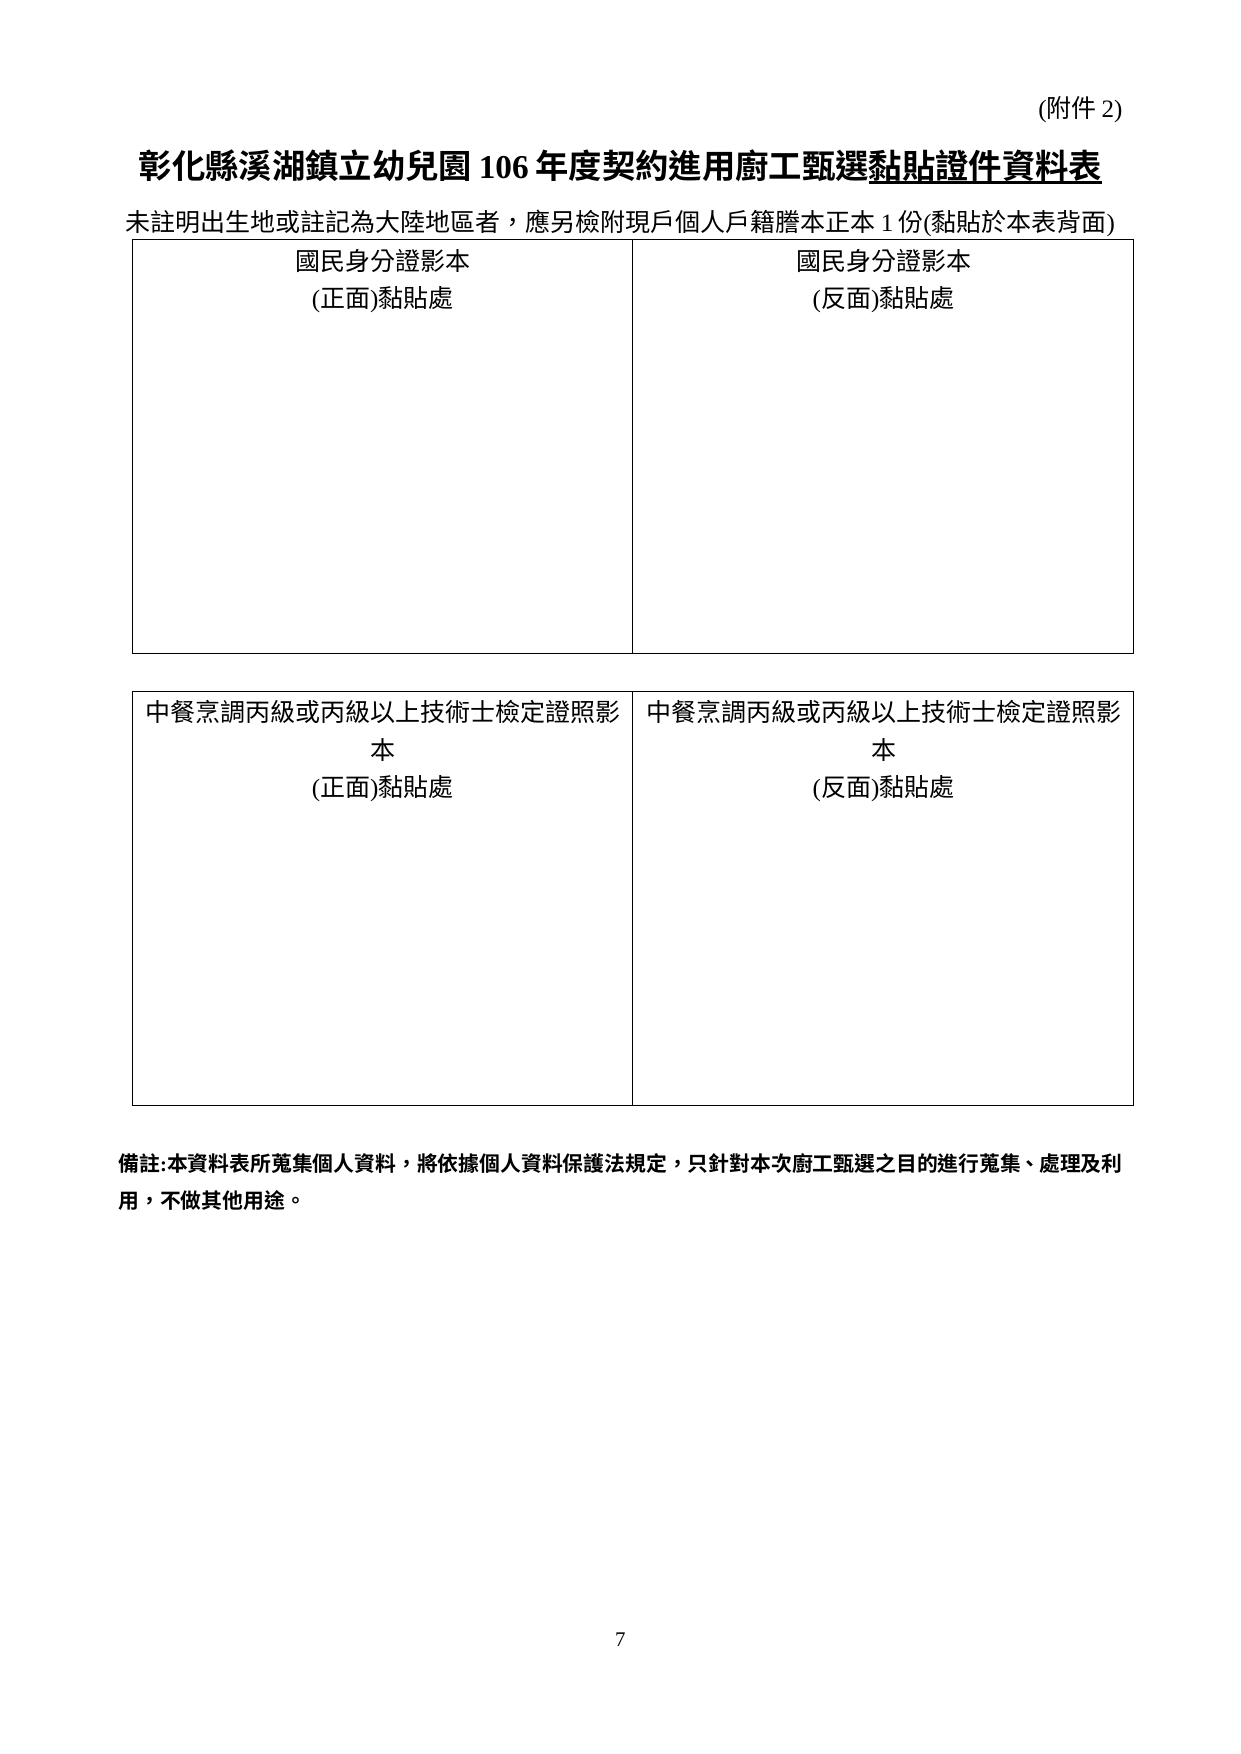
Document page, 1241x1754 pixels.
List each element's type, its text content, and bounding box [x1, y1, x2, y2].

text 彰化縣溪湖鎮立幼兒園106年度契約進用廚工甄選黏貼證件資料表 [118, 127, 1122, 202]
text 未註明出生地或註記為大陸地區者，應另檢附現戶個人戶籍謄本正本1份(黏貼於本表背面) [118, 202, 1122, 239]
table_header 中餐烹調丙級或丙級以上技術士檢定證照影本 (正面)黏貼處 [133, 692, 632, 1105]
table_header 國民身分證影本 (正面)黏貼處 [133, 240, 632, 653]
text 備註:本資料表所蒐集個人資料，將依據個人資料保護法規定，只針對本次廚工甄選之目的進行蒐集、處理及利用，不做其他用途。 [118, 1143, 1122, 1218]
table_header 國民身分證影本 (反面)黏貼處 [633, 240, 1133, 653]
table_header 中餐烹調丙級或丙級以上技術士檢定證照影本 (反面)黏貼處 [633, 692, 1133, 1105]
text (附件2) [118, 89, 1122, 127]
